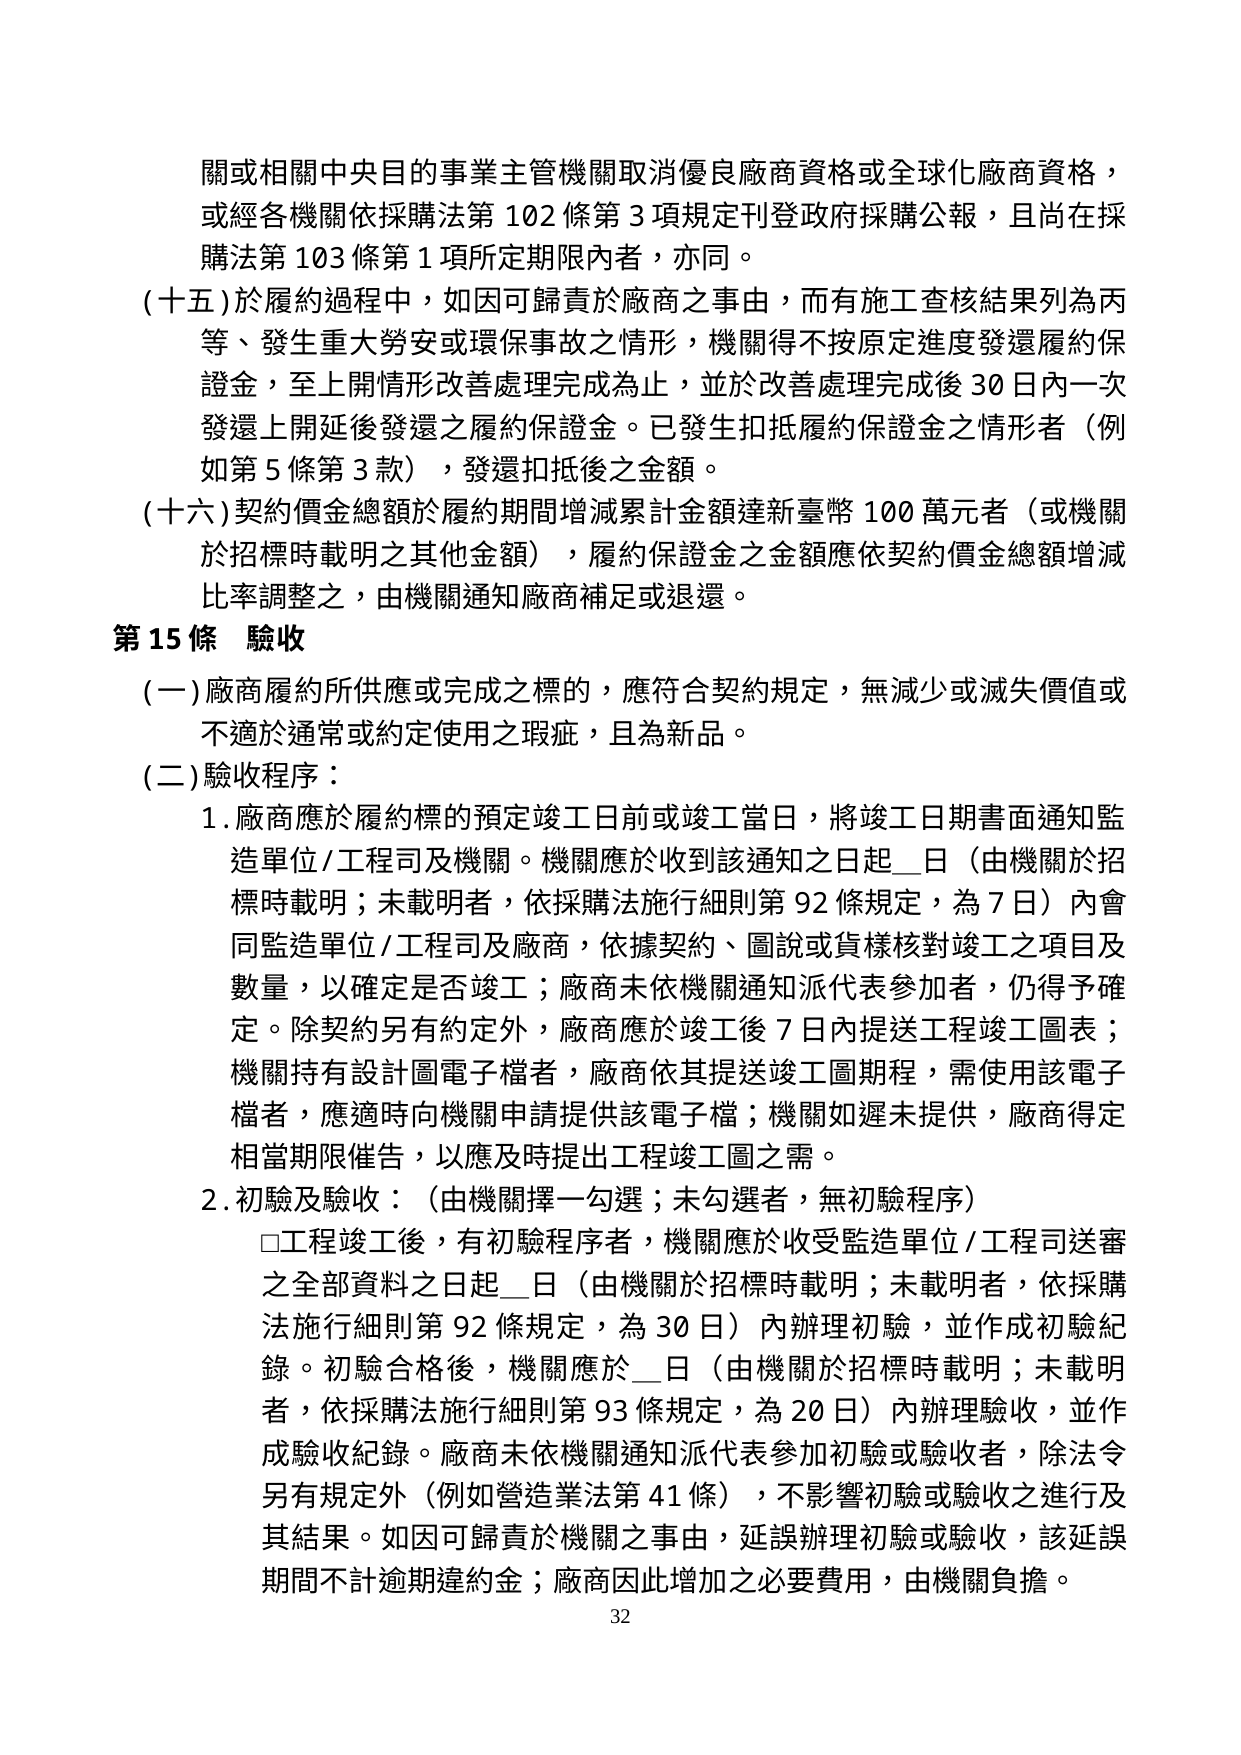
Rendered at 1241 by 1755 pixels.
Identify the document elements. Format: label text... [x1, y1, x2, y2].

text 1.廠商應於履約標的預定竣工日前或竣工當日，將竣工日期書面通知監造單位/工程司及機關。機關應於收到該通知之日起＿日（由機關於招標時載明；未載明者，依採購法施行細則第92條規定，為7日）內會同監造單位/工程司及廠商，依據契約、圖說或貨樣核對竣工之項目及數量，以確定是否竣工；廠商未依機關通知派代表參加者，仍得予確定。除契約另有約定外，廠商應於竣工後7日內提送工程竣工圖表；機關持有設計圖電子檔者，廠商依其提送竣工圖期程，需使用該電子檔者，應適時向機關申請提供該電子檔；機關如遲未提供，廠商得定相當期限催告，以應及時提出工程竣工圖之需。 [200, 795, 1128, 1176]
text 關或相關中央目的事業主管機關取消優良廠商資格或全球化廠商資格，或經各機關依採購法第102條第3項規定刊登政府採購公報，且尚在採購法第103條第1項所定期限內者，亦同。 [139, 150, 1128, 277]
text 2.初驗及驗收：（由機關擇一勾選；未勾選者，無初驗程序） [200, 1176, 1128, 1219]
text (二)驗收程序： [139, 753, 1128, 795]
text (十五)於履約過程中，如因可歸責於廠商之事由，而有施工查核結果列為丙等、發生重大勞安或環保事故之情形，機關得不按原定進度發還履約保證金，至上開情形改善處理完成為止，並於改善處理完成後30日內一次發還上開延後發還之履約保證金。已發生扣抵履約保證金之情形者（例如第5條第3款），發還扣抵後之金額。 [139, 277, 1128, 489]
text 第15條 驗收 [112, 616, 1128, 658]
text (十六)契約價金總額於履約期間增減累計金額達新臺幣100萬元者（或機關於招標時載明之其他金額），履約保證金之金額應依契約價金總額增減比率調整之，由機關通知廠商補足或退還。 [139, 489, 1128, 616]
text □工程竣工後，有初驗程序者，機關應於收受監造單位/工程司送審之全部資料之日起＿日（由機關於招標時載明；未載明者，依採購法施行細則第92條規定，為30日）內辦理初驗，並作成初驗紀錄。初驗合格後，機關應於＿日（由機關於招標時載明；未載明者，依採購法施行細則第93條規定，為20日）內辦理驗收，並作成驗收紀錄。廠商未依機關通知派代表參加初驗或驗收者，除法令另有規定外（例如營造業法第41條），不影響初驗或驗收之進行及其結果。如因可歸責於機關之事由，延誤辦理初驗或驗收，該延誤期間不計逾期違約金；廠商因此增加之必要費用，由機關負擔。 [261, 1219, 1128, 1600]
text (一)廠商履約所供應或完成之標的，應符合契約規定，無減少或滅失價值或不適於通常或約定使用之瑕疵，且為新品。 [139, 668, 1128, 753]
